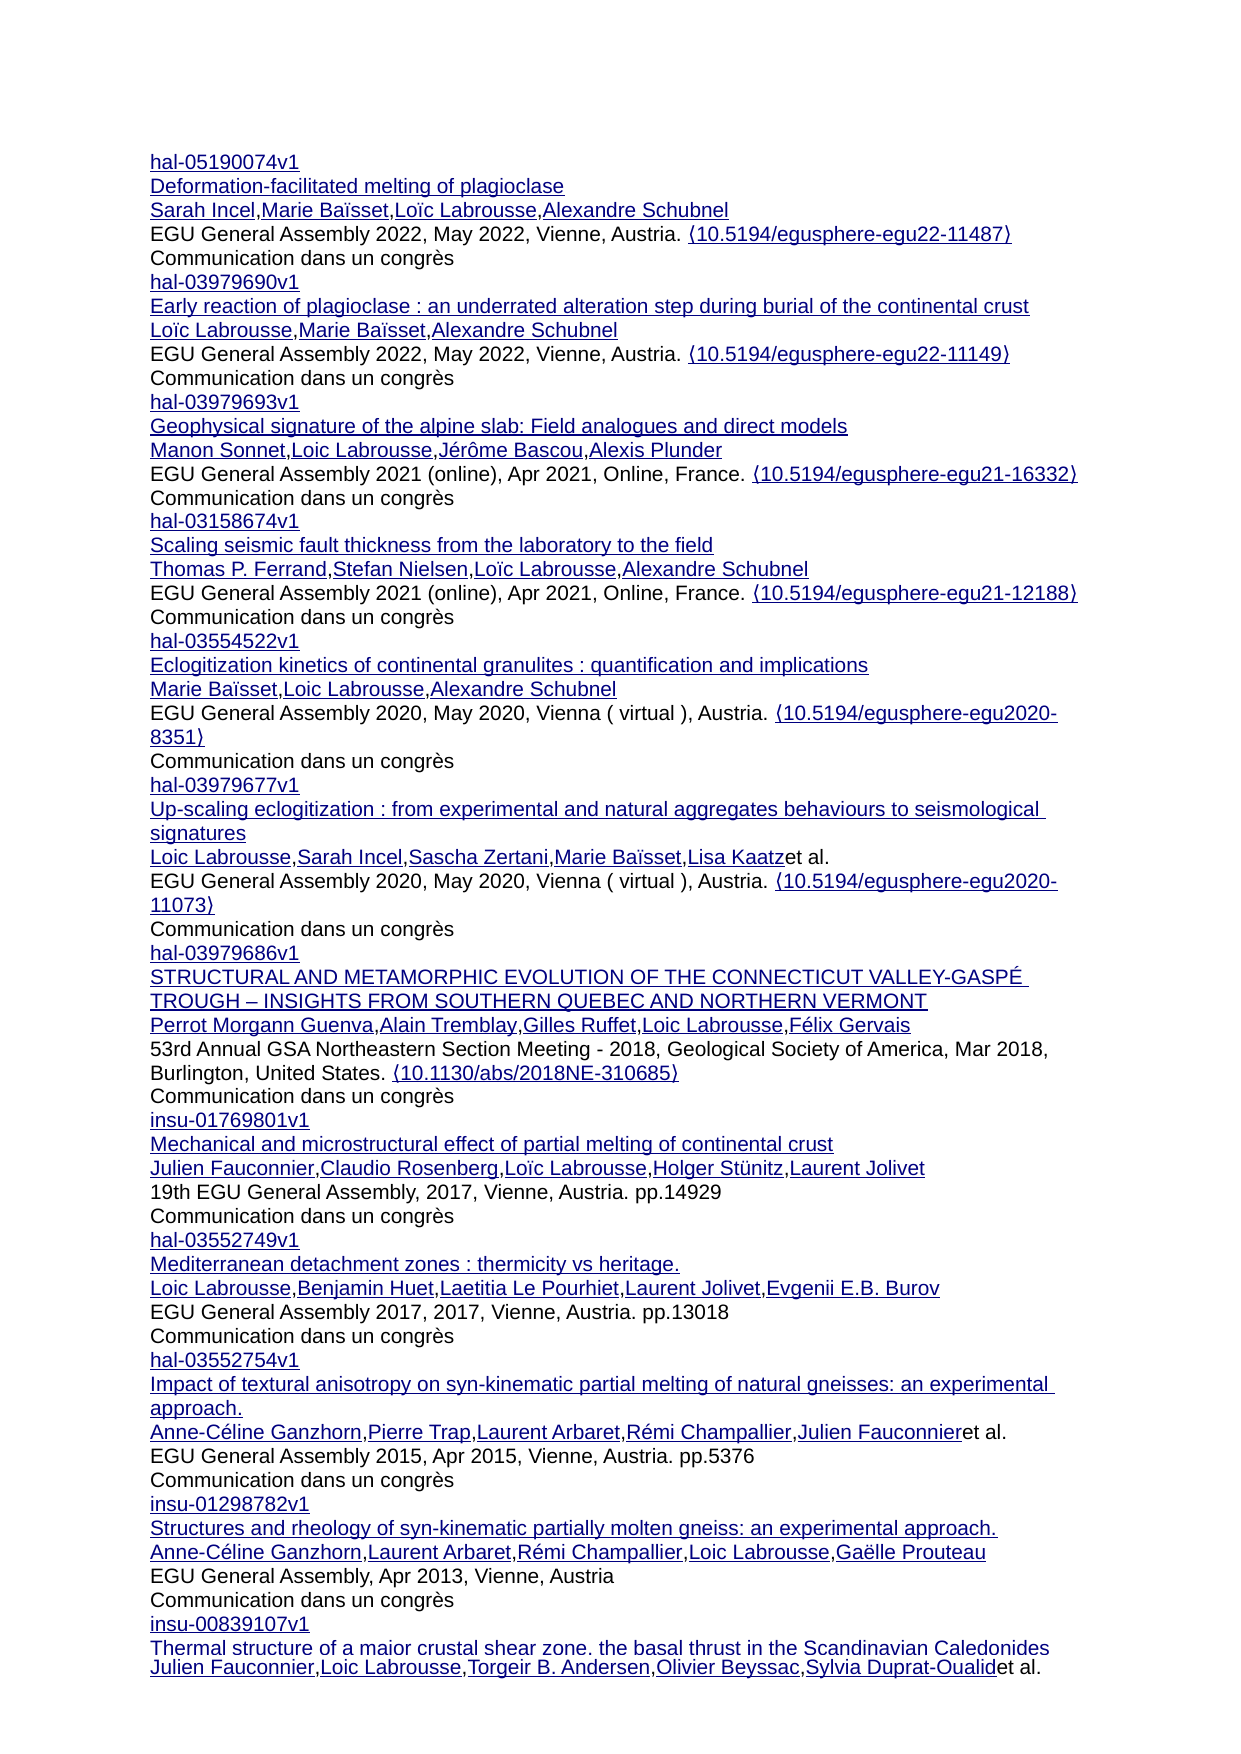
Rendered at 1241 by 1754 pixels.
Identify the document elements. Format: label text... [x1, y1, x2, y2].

table_cell STRUCTURAL AND METAMORPHIC EVOLUTION OF THE CONNECTICUT VALLEY-GASPÉ TROUGH – INSIGHTS FROM SOUTHERN QUEBEC AND NORTHERN VERMONT Perrot Morgann Guenva,Alain Tremblay,Gilles Ruffet,Loic Labrousse,Félix Gervais 53rd Annual GSA Northeastern Section Meeting - 2018, Geological Society of America, Mar 2018, Burlington, United States. ⟨10.1130/abs/2018NE-310685⟩ Communication dans un congrès insu-01769801v1 [150, 965, 1090, 1132]
table_cell Thermal structure of a major crustal shear zone, the basal thrust in the Scandinavian Caledonides Julien Fauconnier,Loic Labrousse,Torgeir B. Andersen,Olivier Beyssac,Sylvia Duprat-Oualidet al. [150, 1635, 1090, 1679]
table_cell hal-05190074v1 [150, 150, 1090, 174]
table_cell Scaling seismic fault thickness from the laboratory to the field Thomas P. Ferrand,Stefan Nielsen,Loïc Labrousse,Alexandre Schubnel EGU General Assembly 2021 (online), Apr 2021, Online, France. ⟨10.5194/egusphere-egu21-12188⟩ Communication dans un congrès hal-03554522v1 [150, 533, 1090, 653]
table_cell Mechanical and microstructural effect of partial melting of continental crust Julien Fauconnier,Claudio Rosenberg,Loïc Labrousse,Holger Stünitz,Laurent Jolivet 19th EGU General Assembly, 2017, Vienne, Austria. pp.14929 Communication dans un congrès hal-03552749v1 [150, 1132, 1090, 1252]
table_cell Geophysical signature of the alpine slab: Field analogues and direct models Manon Sonnet,Loic Labrousse,Jérôme Bascou,Alexis Plunder EGU General Assembly 2021 (online), Apr 2021, Online, France. ⟨10.5194/egusphere-egu21-16332⟩ Communication dans un congrès hal-03158674v1 [150, 414, 1090, 533]
table_cell Structures and rheology of syn-kinematic partially molten gneiss: an experimental approach. Anne-Céline Ganzhorn,Laurent Arbaret,Rémi Champallier,Loic Labrousse,Gaëlle Prouteau EGU General Assembly, Apr 2013, Vienne, Austria Communication dans un congrès insu-00839107v1 [150, 1516, 1090, 1635]
table_cell Early reaction of plagioclase : an underrated alteration step during burial of the continental crust Loïc Labrousse,Marie Baïsset,Alexandre Schubnel EGU General Assembly 2022, May 2022, Vienne, Austria. ⟨10.5194/egusphere-egu22-11149⟩ Communication dans un congrès hal-03979693v1 [150, 294, 1090, 413]
table_cell Eclogitization kinetics of continental granulites : quantification and implications Marie Baïsset,Loic Labrousse,Alexandre Schubnel EGU General Assembly 2020, May 2020, Vienna ( virtual ), Austria. ⟨10.5194/egusphere-egu2020-8351⟩ Communication dans un congrès hal-03979677v1 [150, 653, 1090, 797]
table_cell Mediterranean detachment zones : thermicity vs heritage. Loic Labrousse,Benjamin Huet,Laetitia Le Pourhiet,Laurent Jolivet,Evgenii E.B. Burov EGU General Assembly 2017, 2017, Vienne, Austria. pp.13018 Communication dans un congrès hal-03552754v1 [150, 1252, 1090, 1372]
table_cell Deformation-facilitated melting of plagioclase Sarah Incel,Marie Baïsset,Loïc Labrousse,Alexandre Schubnel EGU General Assembly 2022, May 2022, Vienne, Austria. ⟨10.5194/egusphere-egu22-11487⟩ Communication dans un congrès hal-03979690v1 [150, 174, 1090, 294]
table_cell Impact of textural anisotropy on syn-kinematic partial melting of natural gneisses: an experimental approach. Anne-Céline Ganzhorn,Pierre Trap,Laurent Arbaret,Rémi Champallier,Julien Fauconnieret al. EGU General Assembly 2015, Apr 2015, Vienne, Austria. pp.5376 Communication dans un congrès insu-01298782v1 [150, 1372, 1090, 1516]
table_cell Up-scaling eclogitization : from experimental and natural aggregates behaviours to seismological signatures Loic Labrousse,Sarah Incel,Sascha Zertani,Marie Baïsset,Lisa Kaatzet al. EGU General Assembly 2020, May 2020, Vienna ( virtual ), Austria. ⟨10.5194/egusphere-egu2020-11073⟩ Communication dans un congrès hal-03979686v1 [150, 797, 1090, 964]
